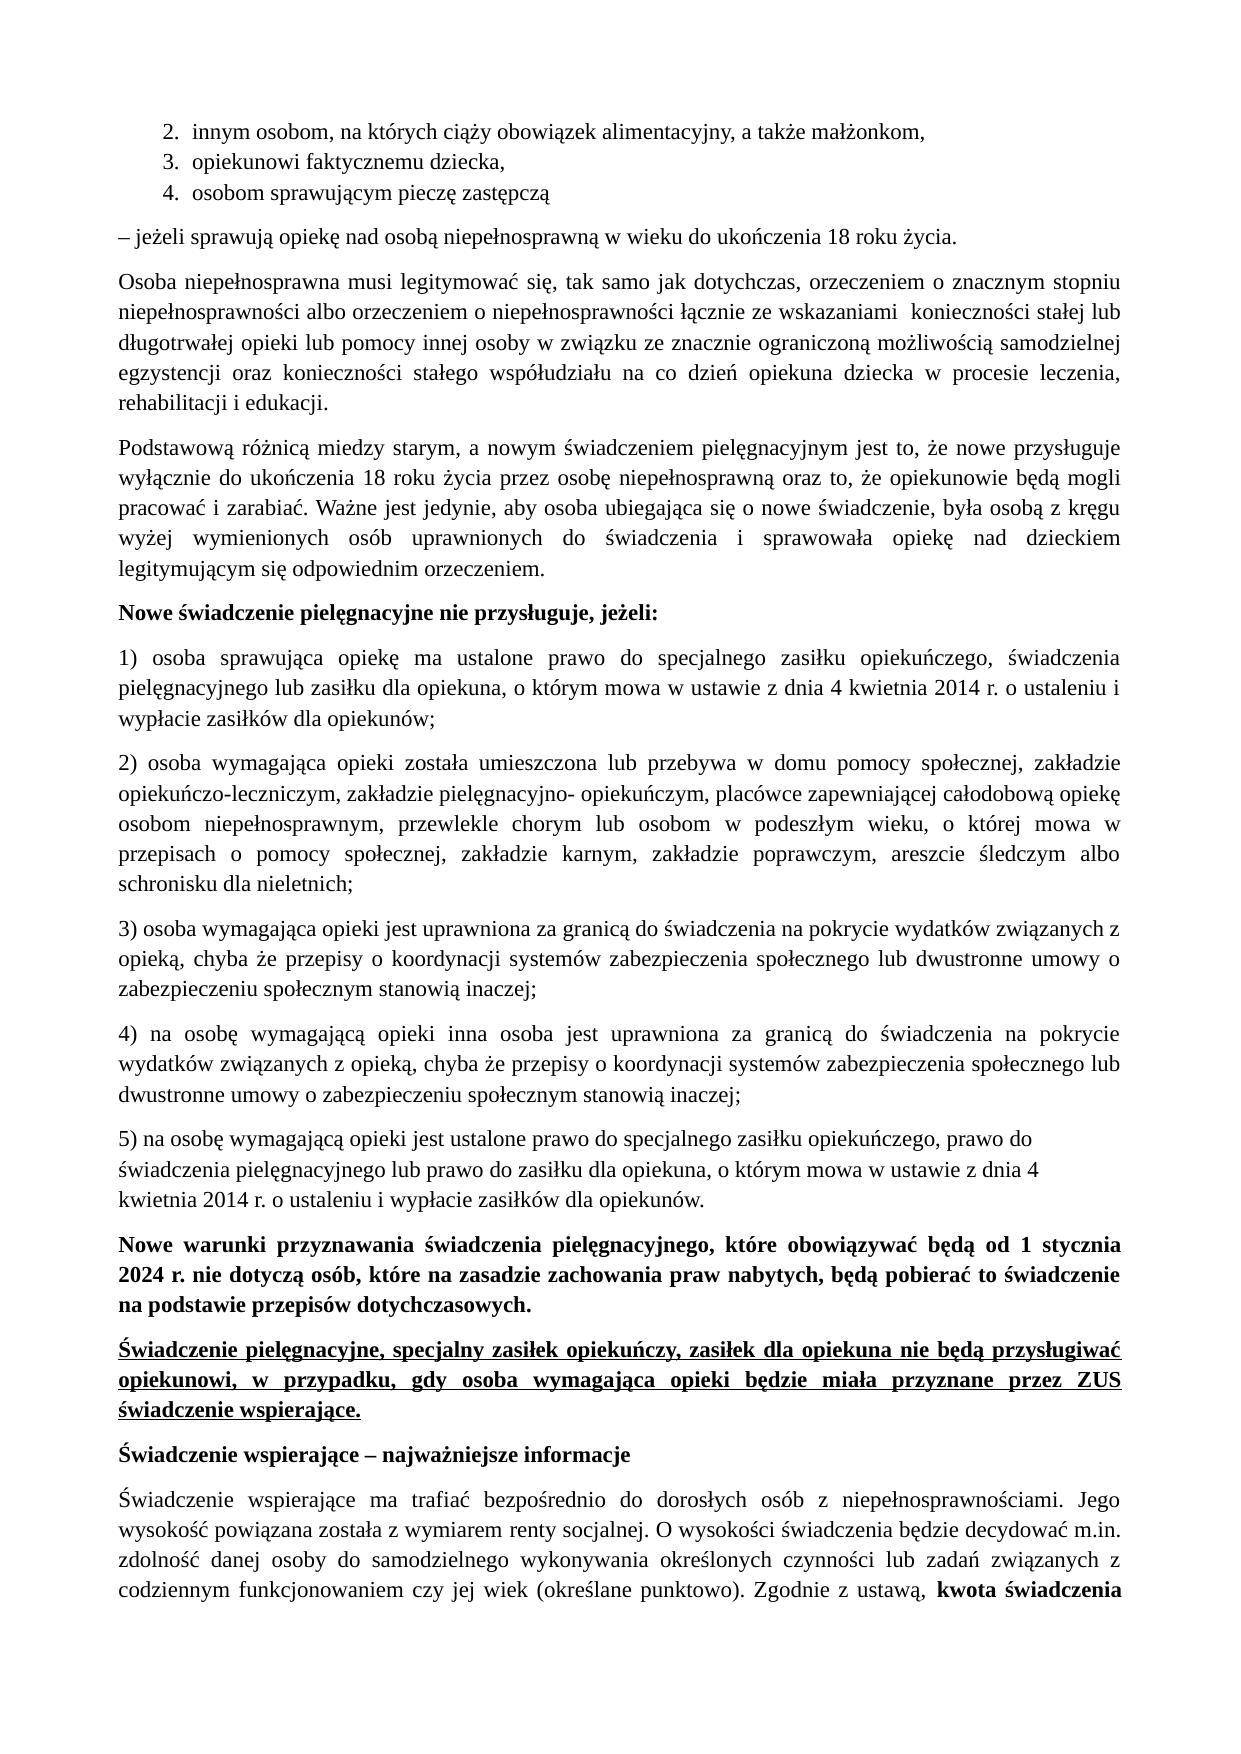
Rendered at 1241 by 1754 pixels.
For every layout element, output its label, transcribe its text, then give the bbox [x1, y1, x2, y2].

text opiekunowi, w przypadku, gdy osoba wymagająca opieki będzie miała przyznane przez ZUS [118, 1360, 1122, 1389]
text 1) osoba sprawująca opiekę ma ustalone prawo do specjalnego zasiłku opiekuńczego, świadczenia pielęgnacyjnego lub zasiłku dla opiekuna, o którym mowa w ustawie z dnia 4 kwietnia 2014 r. o ustaleniu i wypłacie zasiłków dla opiekunów; [118, 644, 1122, 731]
list opiekunowi faktycznemu dziecka, [162, 148, 1122, 175]
text Świadczenie pielęgnacyjne, specjalny zasiłek opiekuńczy, zasiłek dla opiekuna nie będą przysługiwać [118, 1336, 1122, 1359]
text – jeżeli sprawują opiekę nad osobą niepełnosprawną w wieku do ukończenia 18 roku życia. [118, 223, 1122, 250]
text Świadczenie wspierające – najważniejsze informacje [118, 1441, 1122, 1467]
list innym osobom, na których ciąży obowiązek alimentacyjny, a także małżonkom, [162, 118, 1122, 144]
text Nowe świadczenie pielęgnacyjne nie przysługuje, jeżeli: [118, 599, 1122, 626]
text Nowe warunki przyznawania świadczenia pielęgnacyjnego, które obowiązywać będą od 1 stycznia 2024 r. nie dotyczą osób, które na zasadzie zachowania praw nabytych, będą pobierać to świadczenie na podstawie przepisów dotychczasowych. [118, 1231, 1122, 1317]
text 4) na osobę wymagającą opieki inna osoba jest uprawniona za granicą do świadczenia na pokrycie wydatków związanych z opieką, chyba że przepisy o koordynacji systemów zabezpieczenia społecznego lub dwustronne umowy o zabezpieczeniu społecznym stanowią inaczej; [118, 1020, 1122, 1107]
text Podstawową różnicą miedzy starym, a nowym świadczeniem pielęgnacyjnym jest to, że nowe przysługuje wyłącznie do ukończenia 18 roku życia przez osobę niepełnosprawną oraz to, że opiekunowie będą mogli pracować i zarabiać. Ważne jest jedynie, aby osoba ubiegająca się o nowe świadczenie, była osobą z kręgu wyżej wymienionych osób uprawnionych do świadczenia i sprawowała opiekę nad dzieckiem legitymującym się odpowiednim orzeczeniem. [118, 434, 1122, 581]
text 3) osoba wymagająca opieki jest uprawniona za granicą do świadczenia na pokrycie wydatków związanych z opieką, chyba że przepisy o koordynacji systemów zabezpieczenia społecznego lub dwustronne umowy o zabezpieczeniu społecznym stanowią inaczej; [118, 915, 1122, 1002]
list osobom sprawującym pieczę zastępczą [162, 178, 1122, 205]
text Świadczenie wspierające ma trafiać bezpośrednio do dorosłych osób z niepełnosprawnościami. Jego wysokość powiązana została z wymiarem renty socjalnej. O wysokości świadczenia będzie decydować m.in. zdolność danej osoby do samodzielnego wykonywania określonych czynności lub zadań związanych z codziennym funkcjonowaniem czy jej wiek (określane punktowo). Zgodnie z ustawą, kwota świadczenia [118, 1486, 1122, 1603]
text Osoba niepełnosprawna musi legitymować się, tak samo jak dotychczas, orzeczeniem o znacznym stopniu niepełnosprawności albo orzeczeniem o niepełnosprawności łącznie ze wskazaniami konieczności stałej lub długotrwałej opieki lub pomocy innej osoby w związku ze znacznie ograniczoną możliwością samodzielnej egzystencji oraz konieczności stałego współudziału na co dzień opiekuna dziecka w procesie leczenia, rehabilitacji i edukacji. [118, 268, 1122, 415]
text świadczenie wspierające. [118, 1390, 1122, 1423]
text 2) osoba wymagająca opieki została umieszczona lub przebywa w domu pomocy społecznej, zakładzie opiekuńczo-leczniczym, zakładzie pielęgnacyjno- opiekuńczym, placówce zapewniającej całodobową opiekę osobom niepełnosprawnym, przewlekle chorym lub osobom w podeszłym wieku, o której mowa w przepisach o pomocy społecznej, zakładzie karnym, zakładzie poprawczym, areszcie śledczym albo schronisku dla nieletnich; [118, 749, 1122, 897]
text 5) na osobę wymagającą opieki jest ustalone prawo do specjalnego zasiłku opiekuńczego, prawo do świadczenia pielęgnacyjnego lub prawo do zasiłku dla opiekuna, o którym mowa w ustawie z dnia 4 kwietnia 2014 r. o ustaleniu i wypłacie zasiłków dla opiekunów. [118, 1125, 1122, 1212]
